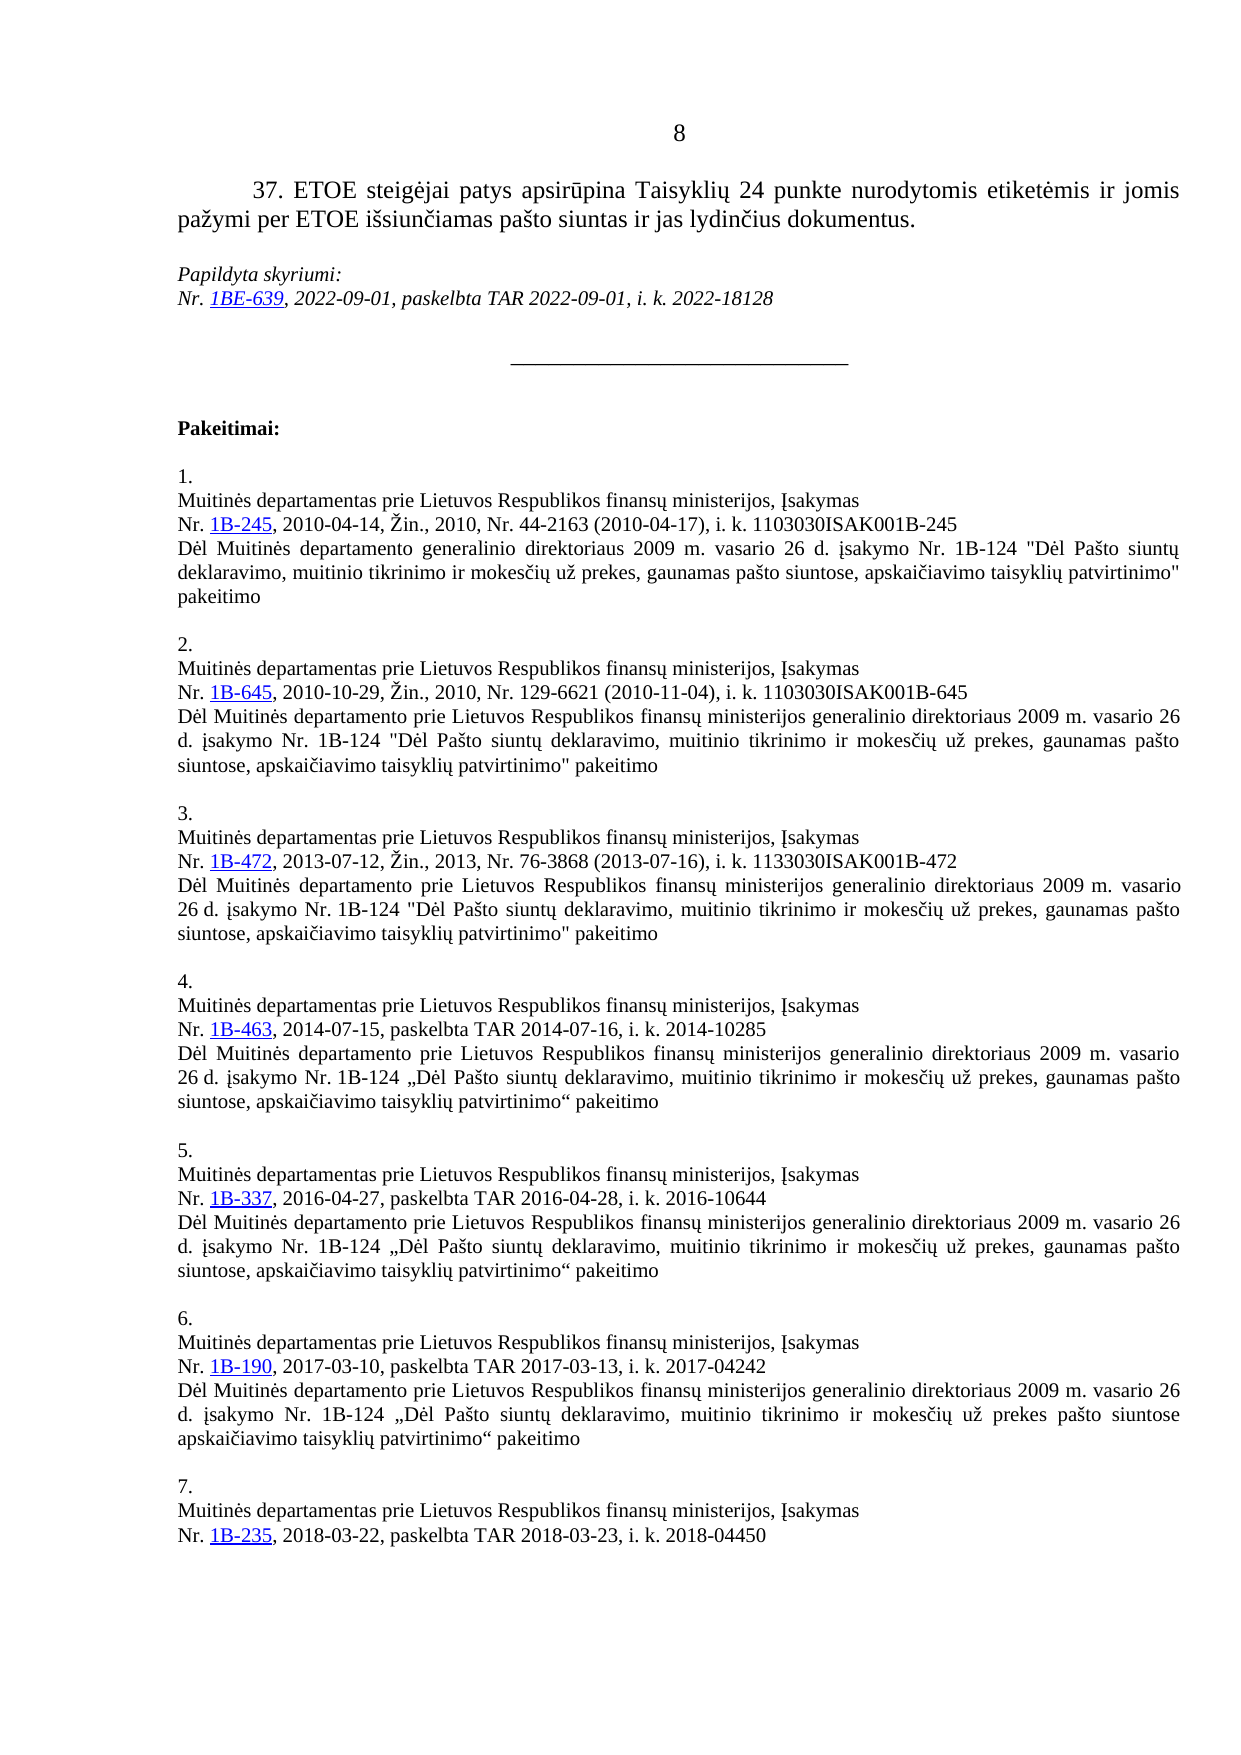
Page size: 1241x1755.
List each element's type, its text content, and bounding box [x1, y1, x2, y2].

text Nr. 1BE-639, 2022-09-01, paskelbta TAR 2022-09-01, i. k. 2022-18128 [177, 286, 1181, 310]
text 7. [177, 1474, 1181, 1498]
text Dėl Muitinės departamento generalinio direktoriaus 2009 m. vasario 26 d. įsakymo Nr. 1B-124 "Dėl Pašto siuntų deklaravimo, muitinio tikrinimo ir mokesčių už prekes, gaunamas pašto siuntose, apskaičiavimo taisyklių patvirtinimo" pakeitimo [177, 536, 1181, 608]
text Muitinės departamentas prie Lietuvos Respublikos finansų ministerijos, Įsakymas [177, 656, 1181, 680]
text 5. [177, 1137, 1181, 1162]
text 37. ETOE steigėjai patys apsirūpina Taisyklių 24 punkte nurodytomis etiketėmis ir jomis pažymi per ETOE išsiunčiamas pašto siuntas ir jas lydinčius dokumentus. [177, 176, 1181, 233]
text 4. [177, 969, 1181, 993]
text Dėl Muitinės departamento prie Lietuvos Respublikos finansų ministerijos generalinio direktoriaus 2009 m. vasario 26 d. įsakymo Nr. 1B-124 "Dėl Pašto siuntų deklaravimo, muitinio tikrinimo ir mokesčių už prekes, gaunamas pašto siuntose, apskaičiavimo taisyklių patvirtinimo" pakeitimo [177, 704, 1181, 777]
text ___________________________ [177, 339, 1181, 367]
text Muitinės departamentas prie Lietuvos Respublikos finansų ministerijos, Įsakymas [177, 488, 1181, 512]
text Dėl Muitinės departamento prie Lietuvos Respublikos finansų ministerijos generalinio direktoriaus 2009 m. vasario 26 d. įsakymo Nr. 1B-124 "Dėl Pašto siuntų deklaravimo, muitinio tikrinimo ir mokesčių už prekes, gaunamas pašto siuntose, apskaičiavimo taisyklių patvirtinimo" pakeitimo [177, 873, 1181, 945]
text 6. [177, 1306, 1181, 1330]
text Muitinės departamentas prie Lietuvos Respublikos finansų ministerijos, Įsakymas [177, 1498, 1181, 1522]
text 3. [177, 801, 1181, 825]
text Nr. 1B-190, 2017-03-10, paskelbta TAR 2017-03-13, i. k. 2017-04242 [177, 1354, 1181, 1378]
text Nr. 1B-235, 2018-03-22, paskelbta TAR 2018-03-23, i. k. 2018-04450 [177, 1522, 1181, 1547]
text Nr. 1B-337, 2016-04-27, paskelbta TAR 2016-04-28, i. k. 2016-10644 [177, 1186, 1181, 1210]
text Dėl Muitinės departamento prie Lietuvos Respublikos finansų ministerijos generalinio direktoriaus 2009 m. vasario 26 d. įsakymo Nr. 1B-124 „Dėl Pašto siuntų deklaravimo, muitinio tikrinimo ir mokesčių už prekes, gaunamas pašto siuntose, apskaičiavimo taisyklių patvirtinimo“ pakeitimo [177, 1041, 1181, 1113]
text Nr. 1B-472, 2013-07-12, Žin., 2013, Nr. 76-3868 (2013-07-16), i. k. 1133030ISAK001B-472 [177, 849, 1181, 873]
text Muitinės departamentas prie Lietuvos Respublikos finansų ministerijos, Įsakymas [177, 1330, 1181, 1354]
text Nr. 1B-463, 2014-07-15, paskelbta TAR 2014-07-16, i. k. 2014-10285 [177, 1017, 1181, 1041]
text Muitinės departamentas prie Lietuvos Respublikos finansų ministerijos, Įsakymas [177, 993, 1181, 1017]
text Pakeitimai: [177, 416, 1181, 440]
text Papildyta skyriumi: [177, 262, 1181, 286]
text Muitinės departamentas prie Lietuvos Respublikos finansų ministerijos, Įsakymas [177, 825, 1181, 849]
text Dėl Muitinės departamento prie Lietuvos Respublikos finansų ministerijos generalinio direktoriaus 2009 m. vasario 26 d. įsakymo Nr. 1B-124 „Dėl Pašto siuntų deklaravimo, muitinio tikrinimo ir mokesčių už prekes pašto siuntose apskaičiavimo taisyklių patvirtinimo“ pakeitimo [177, 1378, 1181, 1450]
text Muitinės departamentas prie Lietuvos Respublikos finansų ministerijos, Įsakymas [177, 1162, 1181, 1186]
text Nr. 1B-645, 2010-10-29, Žin., 2010, Nr. 129-6621 (2010-11-04), i. k. 1103030ISAK001B-645 [177, 680, 1181, 704]
text Nr. 1B-245, 2010-04-14, Žin., 2010, Nr. 44-2163 (2010-04-17), i. k. 1103030ISAK001B-245 [177, 512, 1181, 536]
text 1. [177, 464, 1181, 488]
text Dėl Muitinės departamento prie Lietuvos Respublikos finansų ministerijos generalinio direktoriaus 2009 m. vasario 26 d. įsakymo Nr. 1B-124 „Dėl Pašto siuntų deklaravimo, muitinio tikrinimo ir mokesčių už prekes, gaunamas pašto siuntose, apskaičiavimo taisyklių patvirtinimo“ pakeitimo [177, 1210, 1181, 1282]
text 2. [177, 632, 1181, 656]
